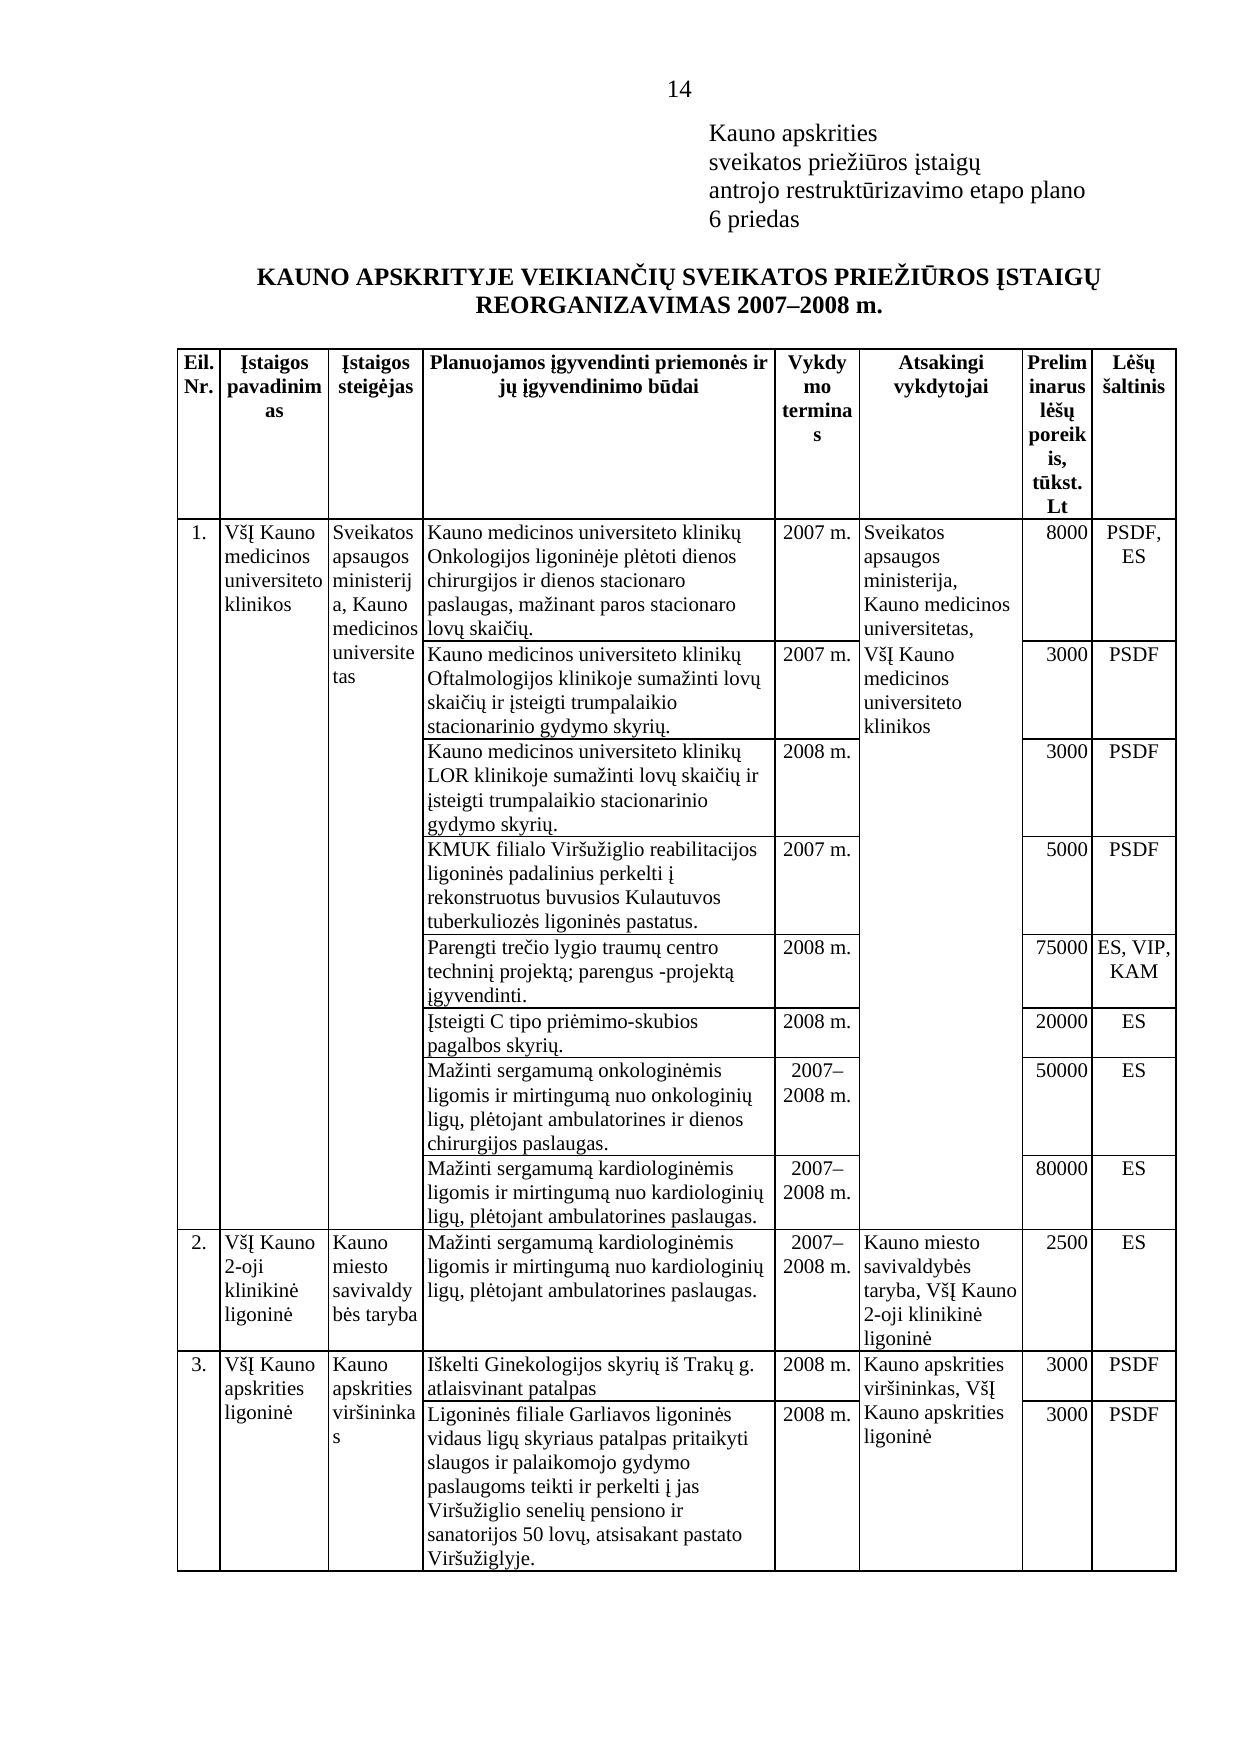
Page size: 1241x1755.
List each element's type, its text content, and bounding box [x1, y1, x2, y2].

table_cell [1177, 1087, 1181, 1155]
table_cell 5000 [1023, 837, 1091, 933]
table_cell Kauno apskrities viršininkas, VšĮ Kauno apskrities ligoninė [860, 1352, 1022, 1570]
table_cell ES [1093, 1009, 1175, 1057]
table_cell ES, VIP, KAM [1093, 935, 1175, 1007]
table_cell 2008 m. [776, 1352, 859, 1400]
table_header Vykdymo terminas [776, 350, 859, 518]
table_cell 8000 [1023, 520, 1091, 640]
table_cell [1177, 768, 1181, 836]
table_header Įstaigos steigėjas [329, 350, 422, 518]
table_cell 3000 [1023, 740, 1091, 836]
table_cell PSDF [1093, 1352, 1175, 1400]
table_cell 2008 m. [776, 1009, 859, 1057]
table_cell ES [1093, 1156, 1175, 1228]
table_cell PSDF, ES [1093, 520, 1175, 640]
table_cell 1. [178, 520, 219, 1228]
table_cell 2007 m. [776, 642, 859, 738]
table_cell VšĮ Kauno medicinos universiteto klinikos [860, 640, 1022, 1228]
table_cell [1177, 1185, 1181, 1228]
table_cell 3000 [1023, 1352, 1091, 1400]
text 6 priedas [177, 204, 1181, 233]
table_cell 2008 m. [776, 740, 859, 836]
table_cell 3000 [1023, 1402, 1091, 1570]
table_cell VšĮ Kauno apskrities ligoninė [221, 1352, 328, 1570]
table_cell Mažinti sergamumą kardiologinėmis ligomis ir mirtingumą nuo kardiologinių ligų, plėtojant ambulatorines paslaugas. [424, 1230, 774, 1350]
table_cell Kauno miesto savivaldybės taryba [329, 1230, 422, 1350]
table_header Planuojamos įgyvendinti priemonės ir jų įgyvendinimo būdai [424, 350, 774, 518]
text Kauno apskrities [177, 118, 1181, 147]
table_cell [1177, 1037, 1181, 1057]
table_cell 50000 [1023, 1058, 1091, 1155]
table_cell [1177, 670, 1181, 738]
table_cell 2007–2008 m. [776, 1156, 859, 1228]
table_cell 3. [178, 1352, 219, 1570]
table_cell 80000 [1023, 1156, 1091, 1228]
table_cell [1177, 548, 1181, 640]
table_cell ES [1093, 1230, 1175, 1350]
table_header Lėšų šaltinis [1093, 350, 1175, 518]
table_header Atsakingi vykdytojai [860, 350, 1022, 518]
table_cell Kauno apskrities viršininkas [329, 1352, 422, 1570]
table_cell ES [1093, 1058, 1175, 1155]
table_header Įstaigos pavadinimas [221, 350, 328, 518]
text sveikatos priežiūros įstaigų [177, 147, 1181, 176]
table_cell 20000 [1023, 1009, 1091, 1057]
table_header Eil. Nr. [178, 350, 219, 518]
table_cell 2007 m. [776, 837, 859, 933]
table_cell VšĮ Kauno medicinos universiteto klinikos [221, 520, 328, 1228]
table_cell 3000 [1023, 642, 1091, 738]
table_cell 75000 [1023, 935, 1091, 1007]
table_cell 2007–2008 m. [776, 1230, 859, 1350]
table_cell Sveikatos apsaugos ministerija, Kauno medicinos universitetas [329, 520, 422, 1228]
table_cell PSDF [1093, 642, 1175, 738]
table_cell [1177, 964, 1181, 1007]
table_cell 2008 m. [776, 1402, 859, 1570]
table_cell 2007–2008 m. [776, 1058, 859, 1155]
table_cell 2008 m. [776, 935, 859, 1007]
table_cell [1177, 1381, 1181, 1400]
table_cell VšĮ Kauno 2-oji klinikinė ligoninė [221, 1230, 328, 1350]
table_cell [1177, 1430, 1181, 1570]
text antrojo restruktūrizavimo etapo plano [177, 176, 1181, 204]
text KAUNO APSKRITYJE VEIKIANČIŲ SVEIKATOS PRIEŽIŪROS ĮSTAIGŲ REORGANIZAVIMAS 2007–2008 m. [177, 262, 1181, 319]
table_cell PSDF [1093, 1402, 1175, 1570]
table_cell 2500 [1023, 1230, 1091, 1350]
table_cell [1177, 866, 1181, 933]
table_cell PSDF [1093, 837, 1175, 933]
table_cell 2. [178, 1230, 219, 1350]
table_cell 2007 m. [776, 520, 859, 640]
table_cell PSDF [1093, 740, 1175, 836]
table_header [1177, 378, 1181, 518]
table_cell [1177, 1259, 1181, 1350]
